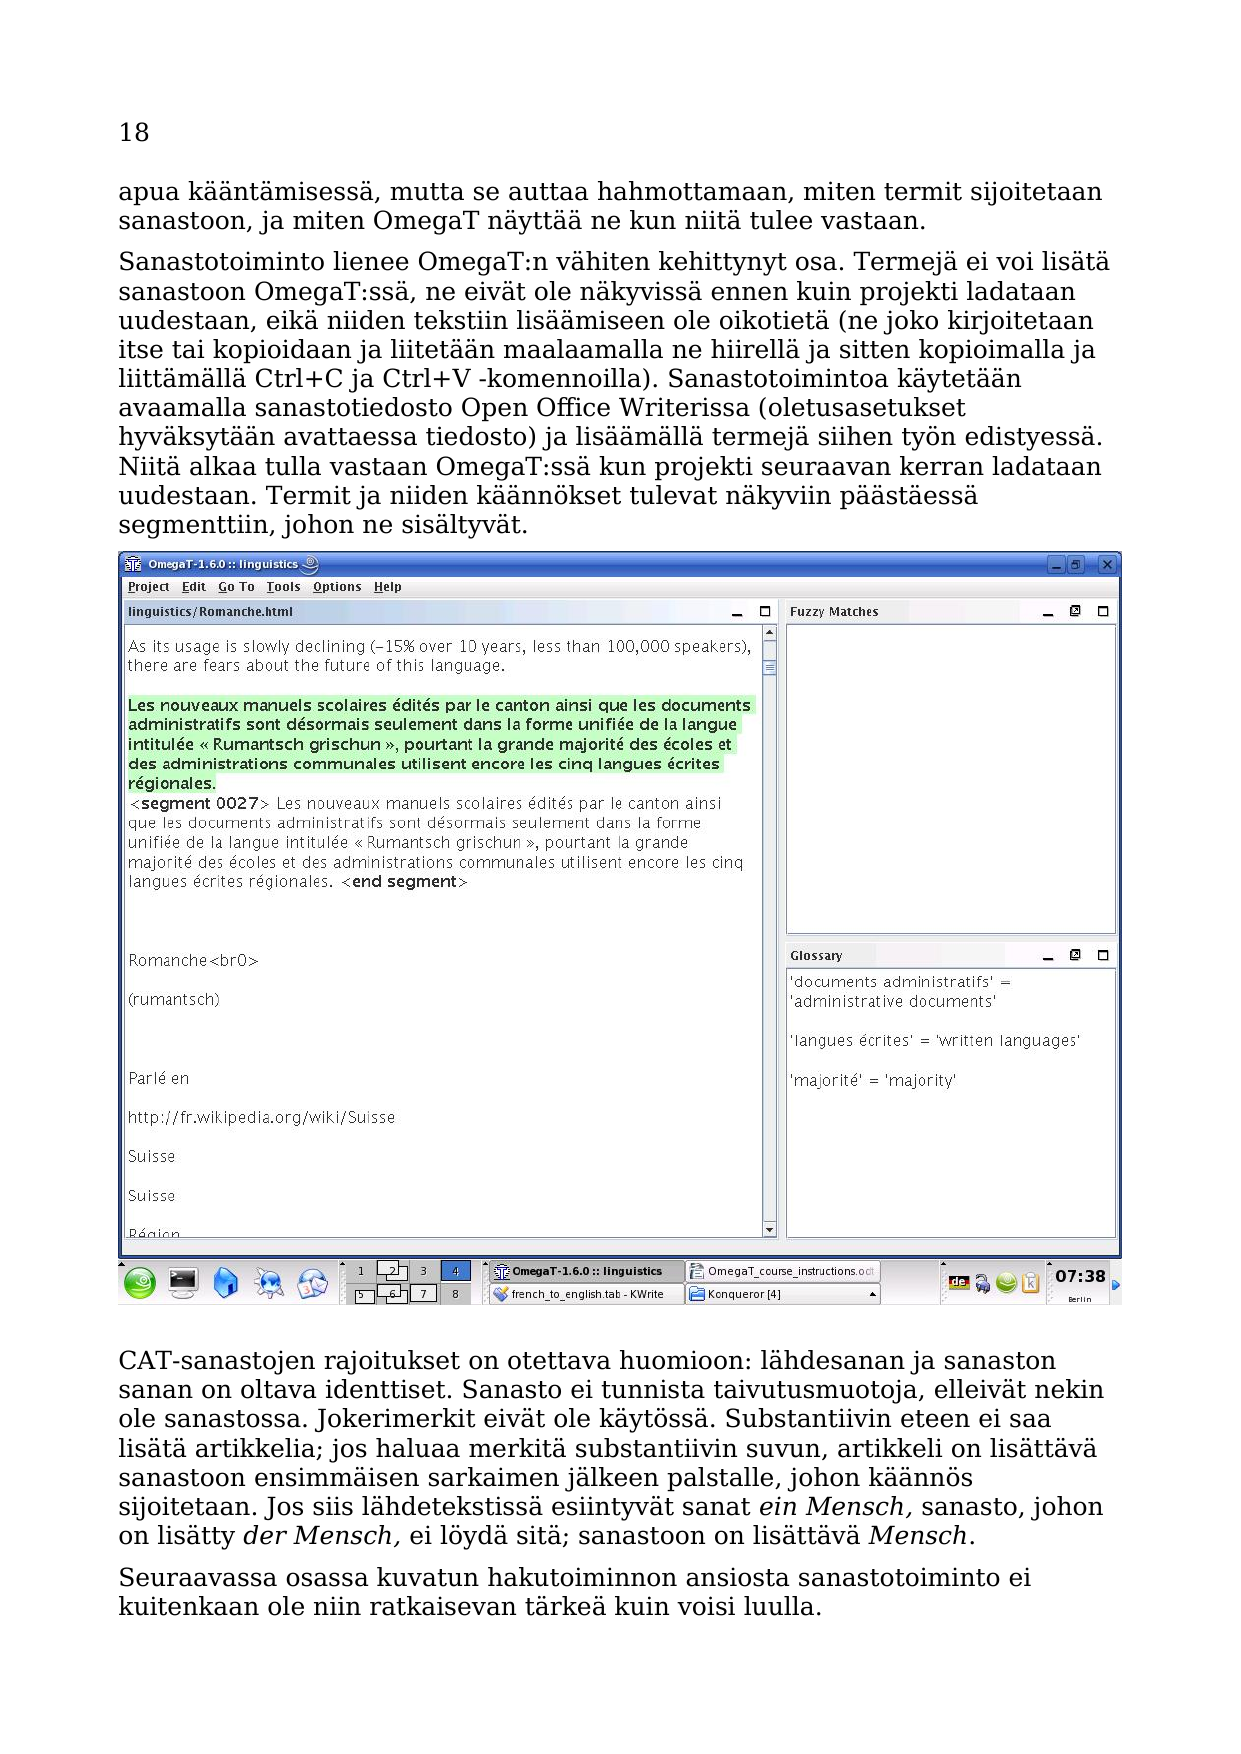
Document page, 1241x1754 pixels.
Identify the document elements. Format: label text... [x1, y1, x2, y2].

text Seuraavassa osassa kuvatun hakutoiminnon ansiosta sanastotoiminto ei kuitenkaan ole niin ratkaisevan tärkeä kuin voisi luulla. [118, 1563, 1122, 1621]
picture [118, 551, 1122, 1305]
text CAT-sanastojen rajoitukset on otettava huomioon: lähdesanan ja sanaston sanan on oltava identtiset. Sanasto ei tunnista taivutusmuotoja, elleivät nekin ole sanastossa. Jokerimerkit eivät ole käytössä. Substantiivin eteen ei saa lisätä artikkelia; jos haluaa merkitä substantiivin suvun, artikkeli on lisättävä sanastoon ensimmäisen sarkaimen jälkeen palstalle, johon käännös sijoitetaan. Jos siis lähdetekstissä esiintyvät sanat ein Mensch, sanasto, johon on lisätty der Mensch, ei löydä sitä; sanastoon on lisättävä Mensch. [118, 1346, 1122, 1550]
text apua kääntämisessä, mutta se auttaa hahmottamaan, miten termit sijoitetaan sanastoon, ja miten OmegaT näyttää ne kun niitä tulee vastaan. [118, 177, 1122, 235]
text Sanastotoiminto lienee OmegaT:n vähiten kehittynyt osa. Termejä ei voi lisätä sanastoon OmegaT:ssä, ne eivät ole näkyvissä ennen kuin projekti ladataan uudestaan, eikä niiden tekstiin lisäämiseen ole oikotietä (ne joko kirjoitetaan itse tai kopioidaan ja liitetään maalaamalla ne hiirellä ja sitten kopioimalla ja liittämällä Ctrl+C ja Ctrl+V -komennoilla). Sanastotoimintoa käytetään avaamalla sanastotiedosto Open Office Writerissa (oletusasetukset hyväksytään avattaessa tiedosto) ja lisäämällä termejä siihen työn edistyessä. Niitä alkaa tulla vastaan OmegaT:ssä kun projekti seuraavan kerran ladataan uudestaan. Termit ja niiden käännökset tulevat näkyviin päästäessä segmenttiin, johon ne sisältyvät. [118, 248, 1122, 539]
